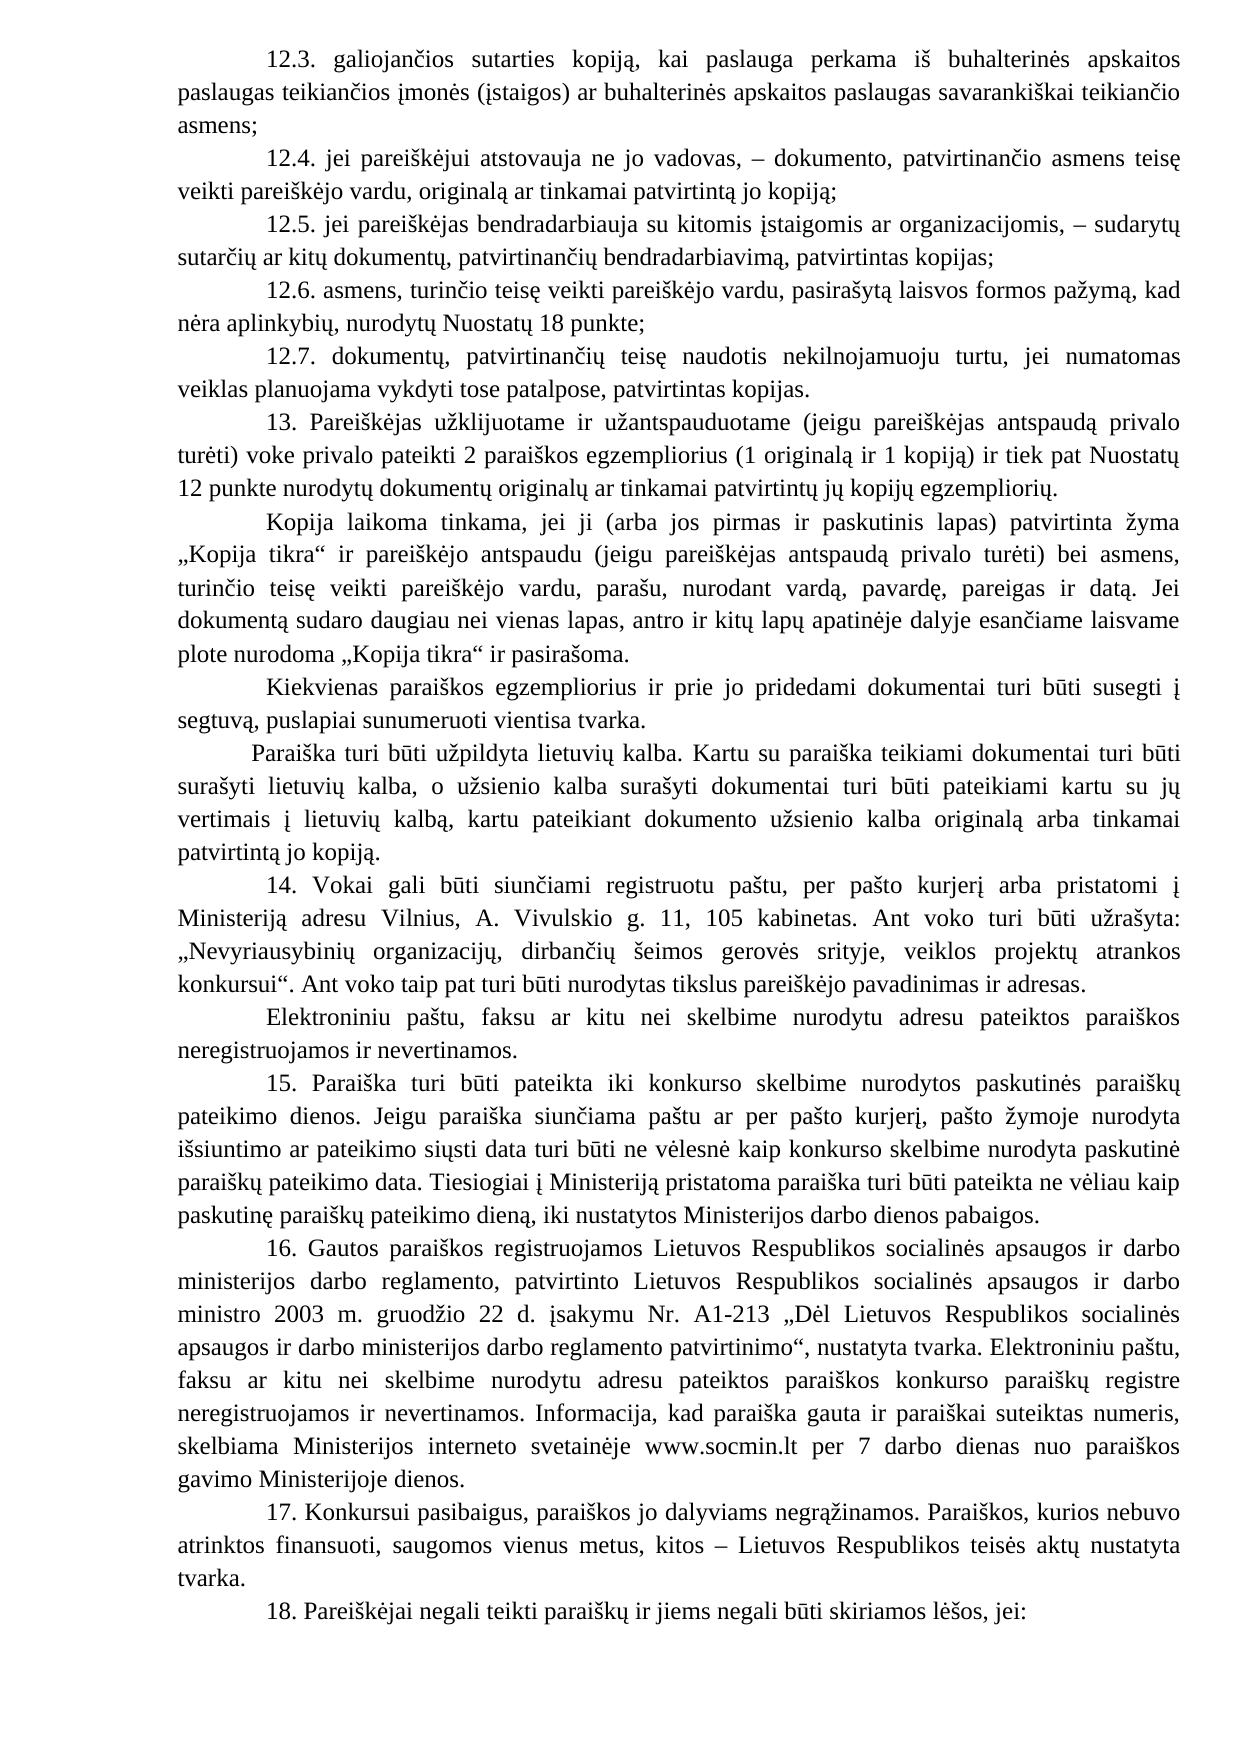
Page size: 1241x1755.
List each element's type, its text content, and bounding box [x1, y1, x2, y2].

text 16. Gautos paraiškos registruojamos Lietuvos Respublikos socialinės apsaugos ir darbo ministerijos darbo reglamento, patvirtinto Lietuvos Respublikos socialinės apsaugos ir darbo ministro 2003 m. gruodžio 22 d. įsakymu Nr. A1-213 „Dėl Lietuvos Respublikos socialinės apsaugos ir darbo ministerijos darbo reglamento patvirtinimo“, nustatyta tvarka. Elektroniniu paštu, faksu ar kitu nei skelbime nurodytu adresu pateiktos paraiškos konkurso paraiškų registre neregistruojamos ir nevertinamos. Informacija, kad paraiška gauta ir paraiškai suteiktas numeris, skelbiama Ministerijos interneto svetainėje www.socmin.lt per 7 darbo dienas nuo paraiškos gavimo Ministerijoje dienos. [177, 1233, 1181, 1493]
text 15. Paraiška turi būti pateikta iki konkurso skelbime nurodytos paskutinės paraiškų pateikimo dienos. Jeigu paraiška siunčiama paštu ar per pašto kurjerį, pašto žymoje nurodyta išsiuntimo ar pateikimo siųsti data turi būti ne vėlesnė kaip konkurso skelbime nurodyta paskutinė paraiškų pateikimo data. Tiesiogiai į Ministeriją pristatoma paraiška turi būti pateikta ne vėliau kaip paskutinę paraiškų pateikimo dieną, iki nustatytos Ministerijos darbo dienos pabaigos. [177, 1068, 1181, 1229]
text 18. Pareiškėjai negali teikti paraiškų ir jiems negali būti skiriamos lėšos, jei: [177, 1596, 1181, 1625]
text 17. Konkursui pasibaigus, paraiškos jo dalyviams negrąžinamos. Paraiškos, kurios nebuvo atrinktos finansuoti, saugomos vienus metus, kitos – Lietuvos Respublikos teisės aktų nustatyta tvarka. [177, 1497, 1181, 1592]
text Paraiška turi būti užpildyta lietuvių kalba. Kartu su paraiška teikiami dokumentai turi būti surašyti lietuvių kalba, o užsienio kalba surašyti dokumentai turi būti pateikiami kartu su jų vertimais į lietuvių kalbą, kartu pateikiant dokumento užsienio kalba originalą arba tinkamai patvirtintą jo kopiją. [177, 738, 1181, 866]
text 12.6. asmens, turinčio teisę veikti pareiškėjo vardu, pasirašytą laisvos formos pažymą, kad nėra aplinkybių, nurodytų Nuostatų 18 punkte; [177, 275, 1181, 337]
text 12.3. galiojančios sutarties kopiją, kai paslauga perkama iš buhalterinės apskaitos paslaugas teikiančios įmonės (įstaigos) ar buhalterinės apskaitos paslaugas savarankiškai teikiančio asmens; [177, 44, 1181, 139]
text Kopija laikoma tinkama, jei ji (arba jos pirmas ir paskutinis lapas) patvirtinta žyma „Kopija tikra“ ir pareiškėjo antspaudu (jeigu pareiškėjas antspaudą privalo turėti) bei asmens, turinčio teisę veikti pareiškėjo vardu, parašu, nurodant vardą, pavardę, pareigas ir datą. Jei dokumentą sudaro daugiau nei vienas lapas, antro ir kitų lapų apatinėje dalyje esančiame laisvame plote nurodoma „Kopija tikra“ ir pasirašoma. [177, 507, 1181, 667]
text Kiekvienas paraiškos egzempliorius ir prie jo pridedami dokumentai turi būti susegti į segtuvą, puslapiai sunumeruoti vientisa tvarka. [177, 672, 1181, 733]
text 12.5. jei pareiškėjas bendradarbiauja su kitomis įstaigomis ar organizacijomis, – sudarytų sutarčių ar kitų dokumentų, patvirtinančių bendradarbiavimą, patvirtintas kopijas; [177, 209, 1181, 271]
text 12.4. jei pareiškėjui atstovauja ne jo vadovas, – dokumento, patvirtinančio asmens teisę veikti pareiškėjo vardu, originalą ar tinkamai patvirtintą jo kopiją; [177, 143, 1181, 205]
text Elektroniniu paštu, faksu ar kitu nei skelbime nurodytu adresu pateiktos paraiškos neregistruojamos ir nevertinamos. [177, 1002, 1181, 1064]
text 14. Vokai gali būti siunčiami registruotu paštu, per pašto kurjerį arba pristatomi į Ministeriją adresu Vilnius, A. Vivulskio g. 11, 105 kabinetas. Ant voko turi būti užrašyta: „Nevyriausybinių organizacijų, dirbančių šeimos gerovės srityje, veiklos projektų atrankos konkursui“. Ant voko taip pat turi būti nurodytas tikslus pareiškėjo pavadinimas ir adresas. [177, 870, 1181, 998]
text 13. Pareiškėjas užklijuotame ir užantspauduotame (jeigu pareiškėjas antspaudą privalo turėti) voke privalo pateikti 2 paraiškos egzempliorius (1 originalą ir 1 kopiją) ir tiek pat Nuostatų 12 punkte nurodytų dokumentų originalų ar tinkamai patvirtintų jų kopijų egzempliorių. [177, 407, 1181, 502]
text 12.7. dokumentų, patvirtinančių teisę naudotis nekilnojamuoju turtu, jei numatomas veiklas planuojama vykdyti tose patalpose, patvirtintas kopijas. [177, 341, 1181, 403]
